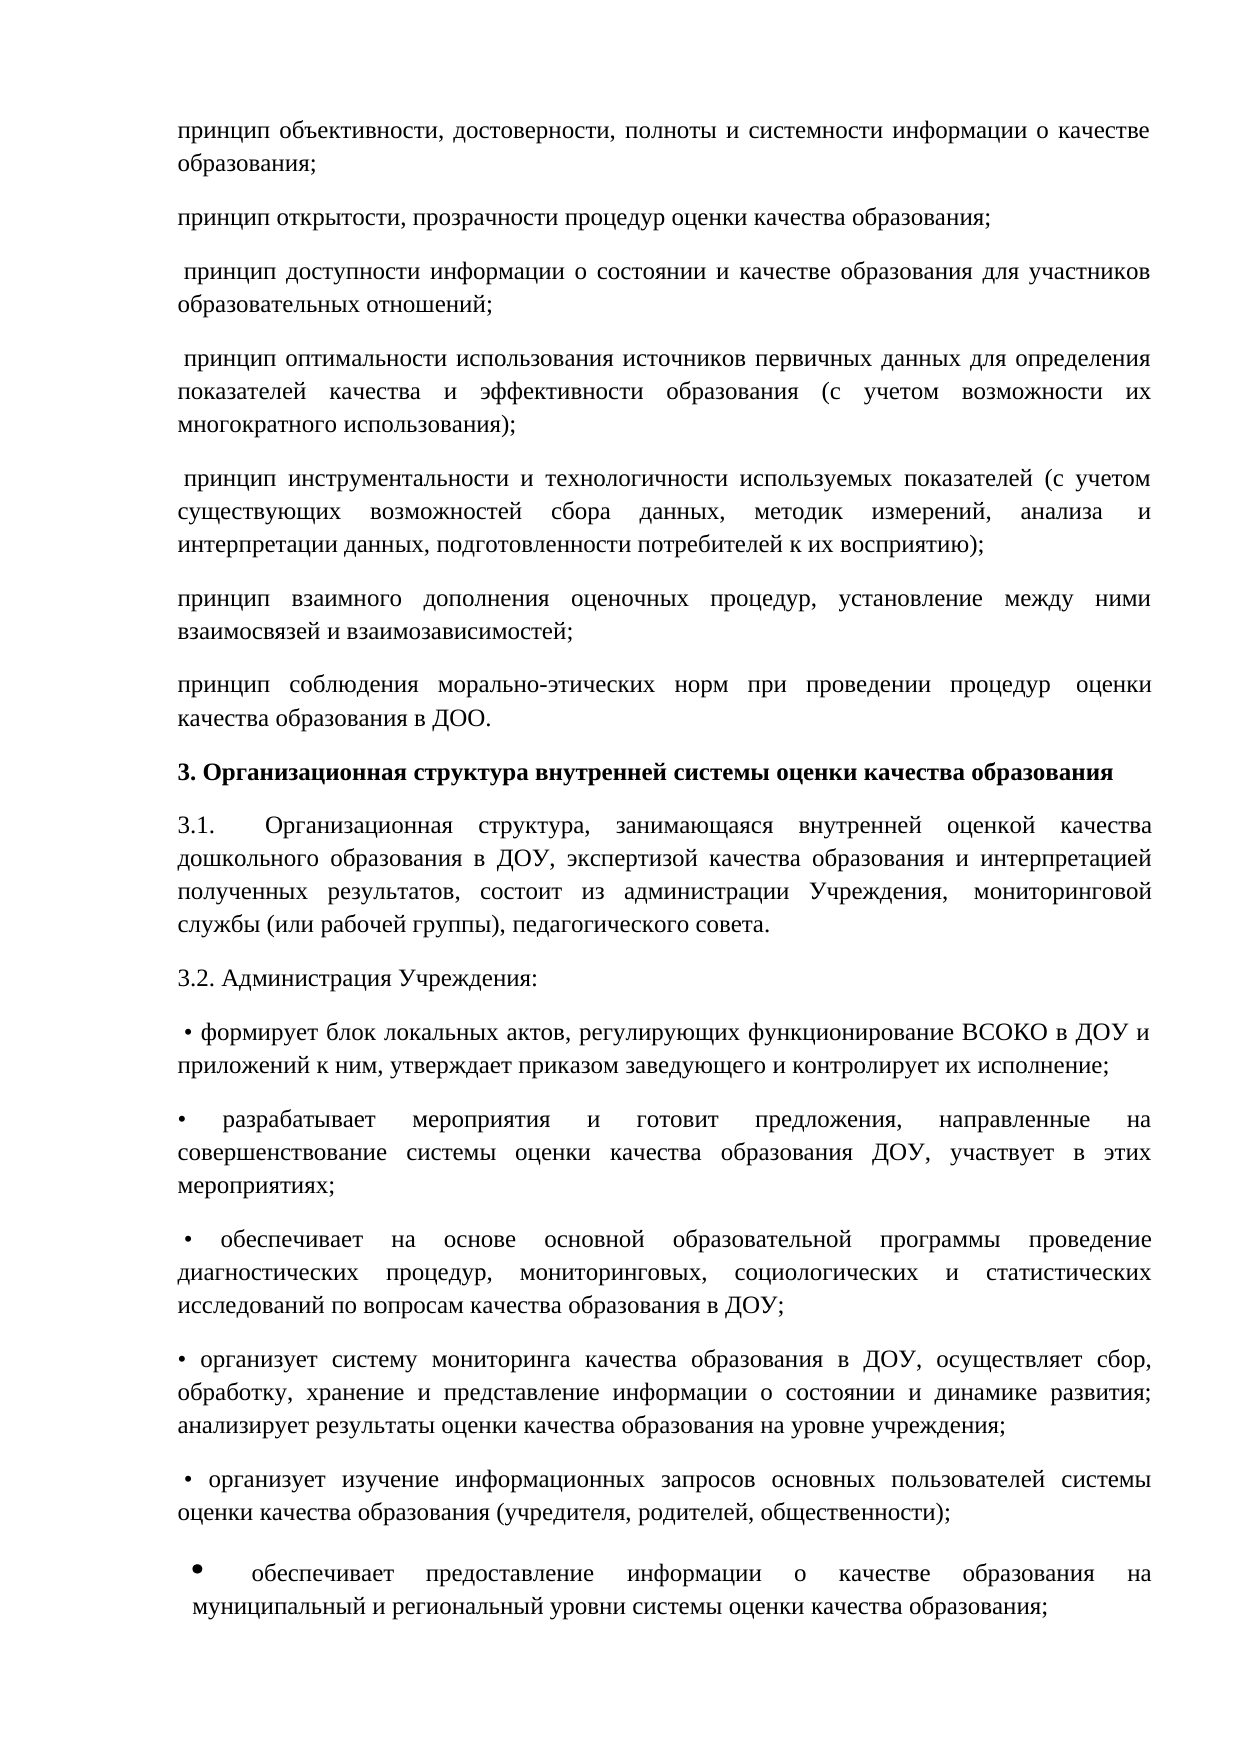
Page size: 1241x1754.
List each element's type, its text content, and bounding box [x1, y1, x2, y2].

text принцип инструментальности и технологичности используемых показателей (с учетом существующих возможностей сбора данных, методик измерений, анализа и интерпретации данных, подготовленности потребителей к их восприятию); [177, 463, 1151, 557]
list организует изучение информационных запросов основных пользователей системы оценки качества образования (учредителя, родителей, общественности); [177, 1464, 1151, 1526]
text принцип соблюдения морально-этических норм при проведении процедур оценки качества образования в ДОО. [177, 669, 1152, 731]
text принцип открытости, прозрачности процедур оценки качества образования; [177, 202, 1163, 231]
list разрабатывает мероприятия и готовит предложения, направленные на совершенствование системы оценки качества образования ДОУ, участвует в этих мероприятиях; [177, 1104, 1151, 1199]
text принцип доступности информации о состоянии и качестве образования для участников образовательных отношений; [177, 256, 1151, 318]
text обеспечивает предоставление информации о качестве образования на муниципальный и региональный уровни системы оценки качества образования; [192, 1551, 1152, 1619]
list Организационная структура, занимающаяся внутренней оценкой качества дошкольного образования в ДОУ, экспертизой качества образования и интерпретацией полученных результатов, состоит из администрации Учреждения, мониторинговой службы (или рабочей группы), педагогического совета. [177, 810, 1152, 938]
text принцип объективности, достоверности, полноты и системности информации о качестве образования; [177, 115, 1151, 177]
list организует систему мониторинга качества образования в ДОУ, осуществляет сбор, обработку, хранение и представление информации о состоянии и динамике развития; анализирует результаты оценки качества образования на уровне учреждения; [177, 1344, 1152, 1439]
subtitle Организационная структура внутренней системы оценки качества образования [177, 757, 1163, 786]
list формирует блок локальных актов, регулирующих функционирование ВСОКО в ДОУ и приложений к ним, утверждает приказом заведующего и контролирует их исполнение; [177, 1017, 1151, 1079]
text принцип взаимного дополнения оценочных процедур, установление между ними взаимосвязей и взаимозависимостей; [177, 583, 1151, 644]
list обеспечивает на основе основной образовательной программы проведение диагностических процедур, мониторинговых, социологических и статистических исследований по вопросам качества образования в ДОУ; [177, 1224, 1152, 1319]
list Администрация Учреждения: [177, 963, 1163, 992]
text принцип оптимальности использования источников первичных данных для определения показателей качества и эффективности образования (с учетом возможности их многократного использования); [177, 343, 1151, 438]
picture [192, 1551, 216, 1582]
